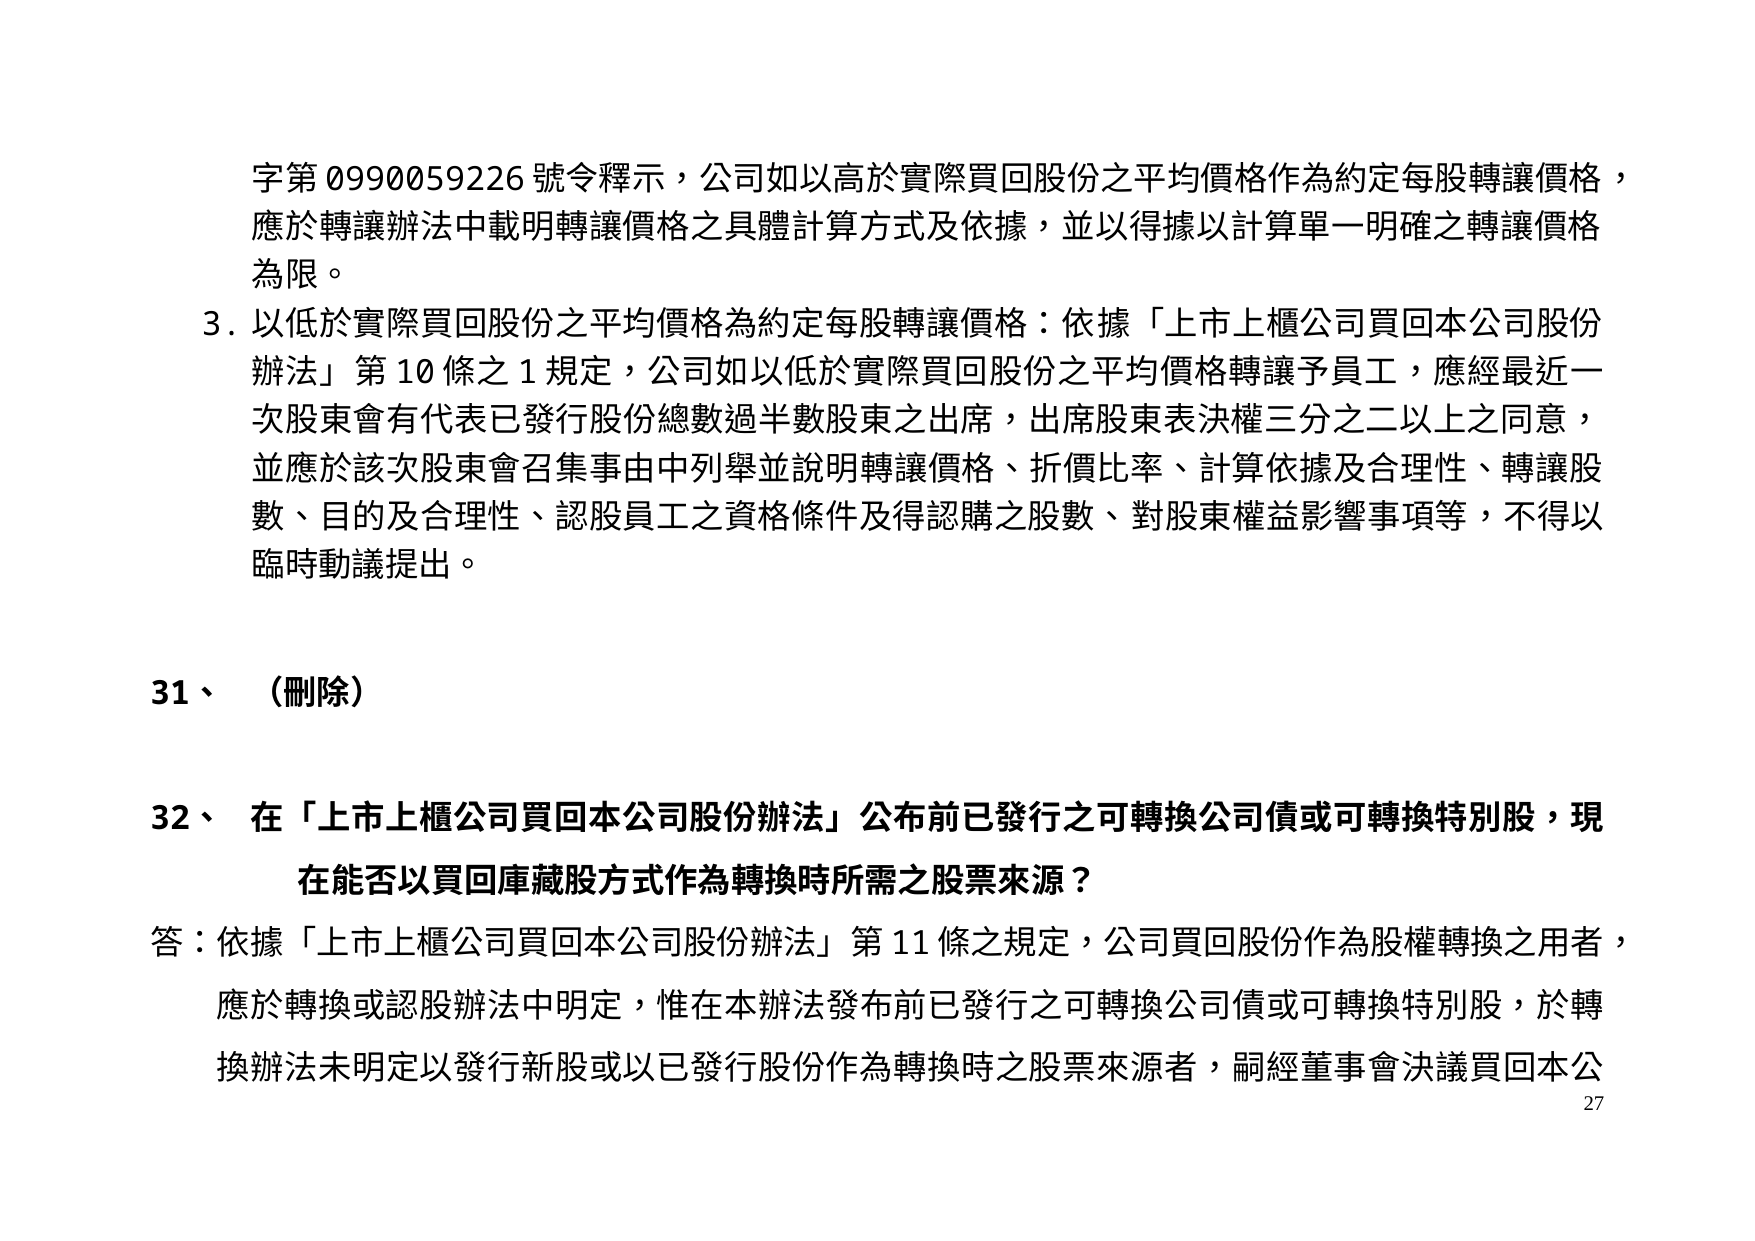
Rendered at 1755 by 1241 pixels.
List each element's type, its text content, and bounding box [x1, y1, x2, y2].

list （刪除） [150, 648, 1604, 711]
text 答：依據「上市上櫃公司買回本公司股份辦法」第11條之規定，公司買回股份作為股權轉換之用者，應於轉換或認股辦法中明定，惟在本辦法發布前已發行之可轉換公司債或可轉換特別股，於轉換辦法未明定以發行新股或以已發行股份作為轉換時之股票來源者，嗣經董事會決議買回本公司股份作為轉換時之股票來源，原則上可從寬認定。原轉換辦法已明定以發行新股作為股票來源者，若欲變更以買回股份作為來源，則須修訂原轉換辦法。惟在「上市上櫃公司買回本公司股份辦法」發布後，公司買回股份作為股權轉換之用者，均應於轉換或認股辦法中明定之。 [150, 898, 1604, 1086]
list 以低於實際買回股份之平均價格為約定每股轉讓價格：依據「上市上櫃公司買回本公司股份辦法」第10條之1規定，公司如以低於實際買回股份之平均價格轉讓予員工，應經最近一次股東會有代表已發行股份總數過半數股東之出席，出席股東表決權三分之二以上之同意，並應於該次股東會召集事由中列舉並說明轉讓價格、折價比率、計算依據及合理性、轉讓股數、目的及合理性、認股員工之資格條件及得認購之股數、對股東權益影響事項等，不得以臨時動議提出。 [201, 296, 1604, 586]
list 以高於實際買回股份之平均價格作為約定每股轉讓價格：依據本會99年11月3日金管證交字第0990059226號令釋示，公司如以高於實際買回股份之平均價格作為約定每股轉讓價格，應於轉讓辦法中載明轉讓價格之具體計算方式及依據，並以得據以計算單一明確之轉讓價格為限。 [201, 151, 1604, 296]
list 在「上市上櫃公司買回本公司股份辦法」公布前已發行之可轉換公司債或可轉換特別股，現在能否以買回庫藏股方式作為轉換時所需之股票來源？ [150, 773, 1604, 898]
